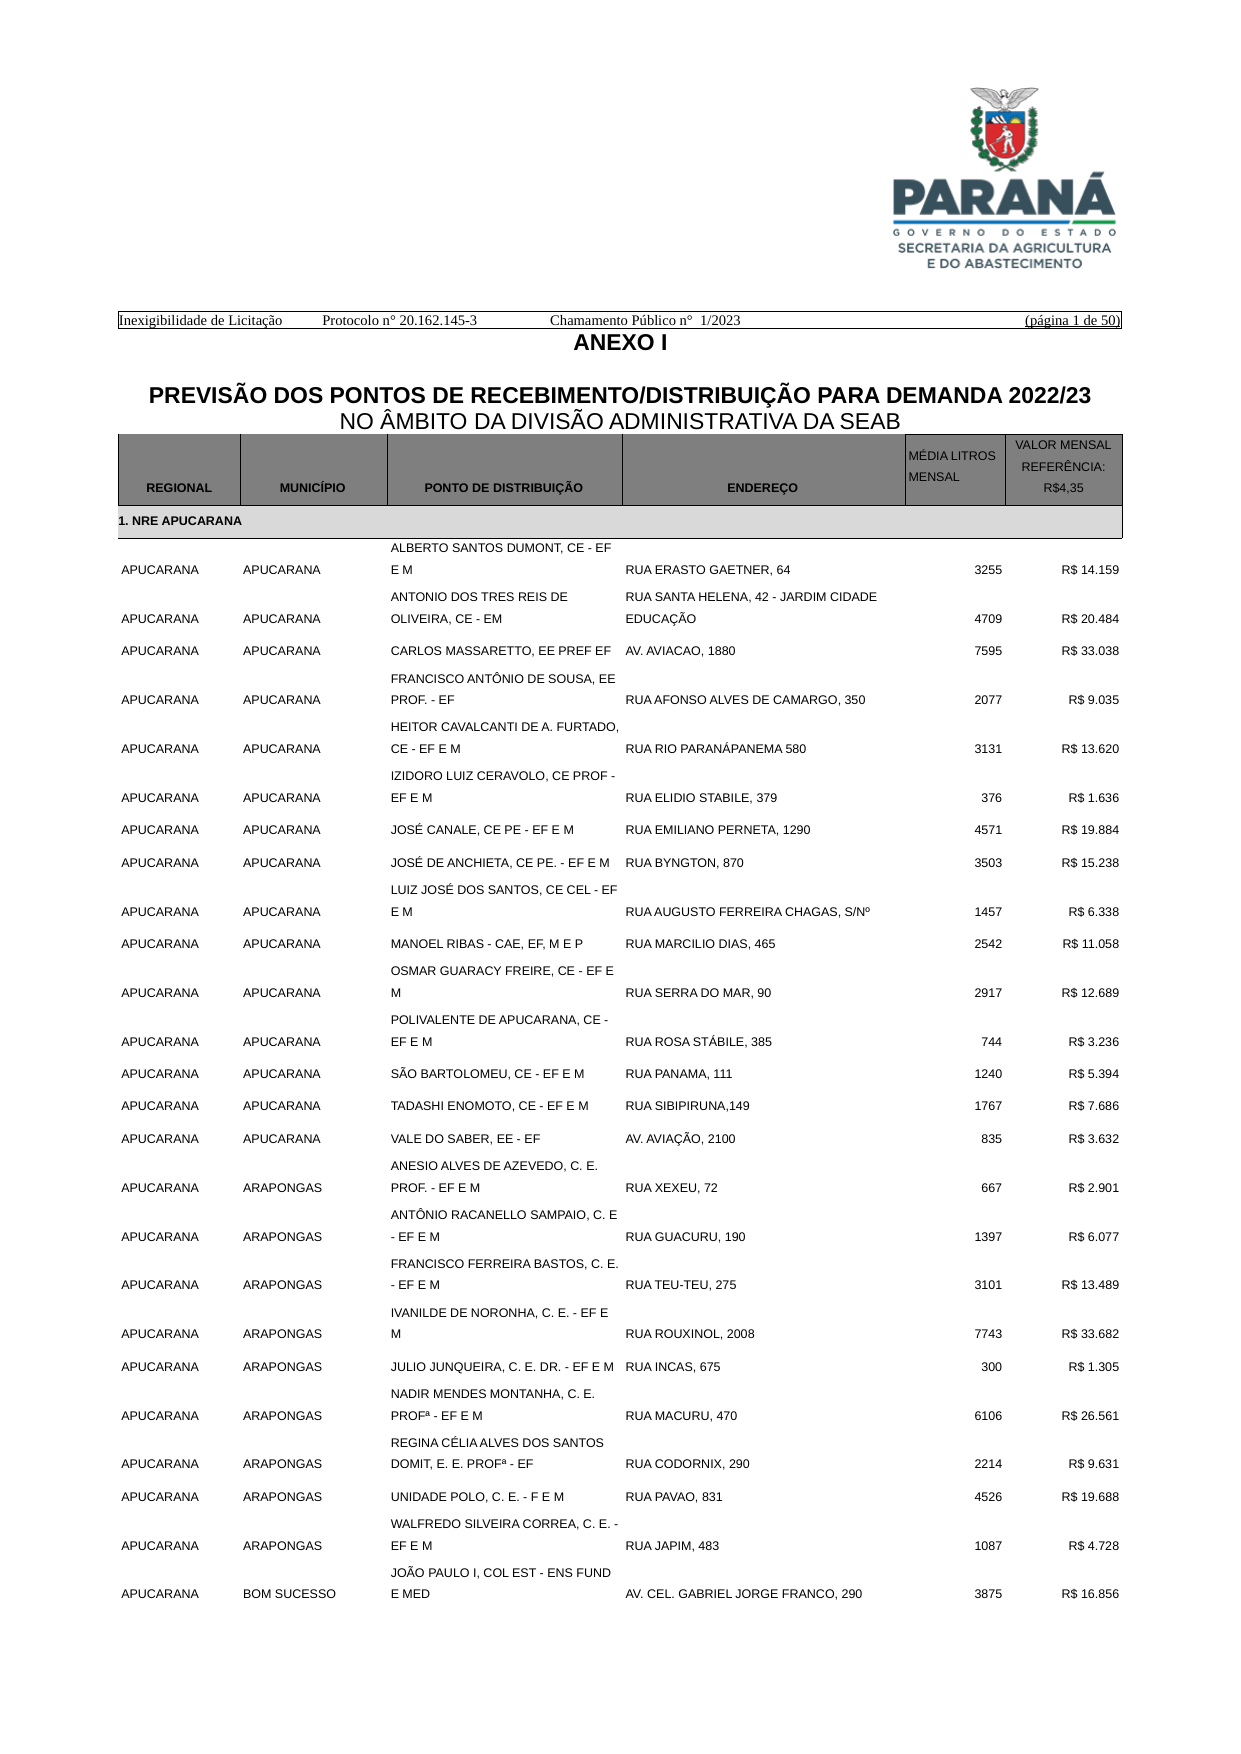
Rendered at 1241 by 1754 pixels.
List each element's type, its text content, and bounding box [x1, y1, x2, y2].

table_cell APUCARANA [240, 717, 388, 766]
table_cell 2214 [905, 1433, 1005, 1481]
table_cell 376 [905, 766, 1005, 815]
table_cell RUA JAPIM, 483 [623, 1514, 905, 1563]
table_cell APUCARANA [118, 880, 240, 928]
table_cell R$ 13.489 [1005, 1254, 1122, 1302]
text NO ÂMBITO DA DIVISÃO ADMINISTRATIVA DA SEAB [118, 408, 1122, 434]
table_cell RUA BYNGTON, 870 [623, 847, 905, 880]
table_cell AV. AVIAÇÃO, 2100 [623, 1124, 905, 1156]
table_cell R$ 1.305 [1005, 1351, 1122, 1384]
table_cell RUA MACURU, 470 [623, 1384, 905, 1432]
table_cell FRANCISCO FERREIRA BASTOS, C. E. - EF E M [388, 1254, 622, 1302]
table_cell APUCARANA [240, 847, 388, 880]
table_header ENDEREÇO [623, 434, 905, 505]
table_cell RUA ERASTO GAETNER, 64 [623, 539, 905, 587]
table_cell APUCARANA [118, 717, 240, 766]
table_cell VALE DO SABER, EE - EF [388, 1124, 622, 1156]
table_cell R$ 33.682 [1005, 1303, 1122, 1351]
table_cell MANOEL RIBAS - CAE, EF, M E P [388, 929, 622, 961]
table_cell RUA RIO PARANÁPANEMA 580 [623, 717, 905, 766]
table_cell ALBERTO SANTOS DUMONT, CE - EF E M [388, 539, 622, 587]
table_cell 3131 [905, 717, 1005, 766]
table_cell APUCARANA [118, 1091, 240, 1123]
text PREVISÃO DOS PONTOS DE RECEBIMENTO/DISTRIBUIÇÃO PARA DEMANDA 2022/23 [118, 382, 1122, 408]
table_cell 1767 [905, 1091, 1005, 1123]
table_cell 4526 [905, 1481, 1005, 1514]
table_cell ARAPONGAS [240, 1205, 388, 1253]
table_cell APUCARANA [118, 1433, 240, 1481]
table_cell RUA EMILIANO PERNETA, 1290 [623, 815, 905, 847]
table_cell 1240 [905, 1059, 1005, 1091]
table_cell ANTÔNIO RACANELLO SAMPAIO, C. E - EF E M [388, 1205, 622, 1253]
table_cell APUCARANA [118, 587, 240, 636]
table_cell RUA ELIDIO STABILE, 379 [623, 766, 905, 815]
table_cell APUCARANA [240, 1010, 388, 1059]
table_cell APUCARANA [118, 929, 240, 961]
table_cell TADASHI ENOMOTO, CE - EF E M [388, 1091, 622, 1123]
table_header VALOR MENSAL REFERÊNCIA: R$4,35 [1006, 435, 1122, 505]
table_cell RUA AUGUSTO FERREIRA CHAGAS, S/Nº [623, 880, 905, 928]
table_cell RUA MARCILIO DIAS, 465 [623, 929, 905, 961]
table_cell R$ 13.620 [1005, 717, 1122, 766]
table_cell R$ 12.689 [1005, 961, 1122, 1010]
table_cell APUCARANA [240, 766, 388, 815]
table_cell FRANCISCO ANTÔNIO DE SOUSA, EE PROF. - EF [388, 668, 622, 717]
table_cell RUA PANAMA, 111 [623, 1059, 905, 1091]
table_cell RUA XEXEU, 72 [623, 1156, 905, 1205]
table_cell RUA INCAS, 675 [623, 1351, 905, 1384]
table_cell R$ 7.686 [1005, 1091, 1122, 1123]
table_cell RUA TEU-TEU, 275 [623, 1254, 905, 1302]
table_cell CARLOS MASSARETTO, EE PREF EF [388, 636, 622, 668]
table_cell RUA SANTA HELENA, 42 - JARDIM CIDADE EDUCAÇÃO [623, 587, 905, 636]
table_cell 4709 [905, 587, 1005, 636]
table_cell AV. AVIACAO, 1880 [623, 636, 905, 668]
table_cell JULIO JUNQUEIRA, C. E. DR. - EF E M [388, 1351, 622, 1384]
table_cell JOSÉ DE ANCHIETA, CE PE. - EF E M [388, 847, 622, 880]
table_cell 2917 [905, 961, 1005, 1010]
table_cell R$ 3.236 [1005, 1010, 1122, 1059]
table_cell 667 [905, 1156, 1005, 1205]
table_cell ANESIO ALVES DE AZEVEDO, C. E. PROF. - EF E M [388, 1156, 622, 1205]
table_cell APUCARANA [240, 929, 388, 961]
table_cell 3101 [905, 1254, 1005, 1302]
table_cell R$ 6.338 [1005, 880, 1122, 928]
table_cell R$ 19.688 [1005, 1481, 1122, 1514]
table_cell APUCARANA [118, 636, 240, 668]
table_cell R$ 20.484 [1005, 587, 1122, 636]
table_cell APUCARANA [118, 961, 240, 1010]
table_cell BOM SUCESSO [240, 1563, 388, 1611]
table_cell R$ 15.238 [1005, 847, 1122, 880]
table_header PONTO DE DISTRIBUIÇÃO [388, 434, 622, 505]
table_cell ARAPONGAS [240, 1254, 388, 1302]
table_cell 7595 [905, 636, 1005, 668]
table_cell APUCARANA [118, 668, 240, 717]
table_cell SÃO BARTOLOMEU, CE - EF E M [388, 1059, 622, 1091]
table_cell 744 [905, 1010, 1005, 1059]
table_cell 1. NRE APUCARANA [118, 506, 905, 538]
table_cell R$ 11.058 [1005, 929, 1122, 961]
table_cell ARAPONGAS [240, 1384, 388, 1432]
table_cell R$ 5.394 [1005, 1059, 1122, 1091]
table_cell [905, 506, 1005, 538]
table_cell APUCARANA [118, 1124, 240, 1156]
table_cell 1087 [905, 1514, 1005, 1563]
table_cell APUCARANA [240, 880, 388, 928]
table_cell R$ 9.631 [1005, 1433, 1122, 1481]
table_cell 4571 [905, 815, 1005, 847]
table_cell REGINA CÉLIA ALVES DOS SANTOS DOMIT, E. E. PROFª - EF [388, 1433, 622, 1481]
table_cell APUCARANA [118, 539, 240, 587]
table_cell APUCARANA [240, 636, 388, 668]
table_cell ARAPONGAS [240, 1481, 388, 1514]
table_cell R$ 2.901 [1005, 1156, 1122, 1205]
table_cell R$ 6.077 [1005, 1205, 1122, 1253]
table_cell R$ 26.561 [1005, 1384, 1122, 1432]
table_cell APUCARANA [118, 1059, 240, 1091]
table_cell 2542 [905, 929, 1005, 961]
table_cell OSMAR GUARACY FREIRE, CE - EF E M [388, 961, 622, 1010]
table_cell HEITOR CAVALCANTI DE A. FURTADO, CE - EF E M [388, 717, 622, 766]
table_cell APUCARANA [118, 1010, 240, 1059]
table_cell APUCARANA [240, 539, 388, 587]
table_cell R$ 14.159 [1005, 539, 1122, 587]
table_cell 3255 [905, 539, 1005, 587]
table_cell 300 [905, 1351, 1005, 1384]
table_cell R$ 33.038 [1005, 636, 1122, 668]
table_cell APUCARANA [240, 587, 388, 636]
table_cell JOÃO PAULO I, COL EST - ENS FUND E MED [388, 1563, 622, 1611]
table_cell R$ 16.856 [1005, 1563, 1122, 1611]
table_cell 7743 [905, 1303, 1005, 1351]
table_cell APUCARANA [118, 1563, 240, 1611]
table_cell 6106 [905, 1384, 1005, 1432]
table_cell APUCARANA [240, 668, 388, 717]
table_cell RUA CODORNIX, 290 [623, 1433, 905, 1481]
table_cell LUIZ JOSÉ DOS SANTOS, CE CEL - EF E M [388, 880, 622, 928]
table_cell R$ 3.632 [1005, 1124, 1122, 1156]
table_cell RUA ROUXINOL, 2008 [623, 1303, 905, 1351]
table_cell R$ 19.884 [1005, 815, 1122, 847]
table_cell APUCARANA [118, 1514, 240, 1563]
table_cell APUCARANA [240, 1091, 388, 1123]
table_header MÉDIA LITROS MENSAL [906, 435, 1005, 505]
table_cell APUCARANA [118, 1156, 240, 1205]
table_cell AV. CEL. GABRIEL JORGE FRANCO, 290 [623, 1563, 905, 1611]
table_cell R$ 9.035 [1005, 668, 1122, 717]
table_cell 3875 [905, 1563, 1005, 1611]
table_cell APUCARANA [118, 1205, 240, 1253]
table_cell APUCARANA [240, 1059, 388, 1091]
table_cell ARAPONGAS [240, 1514, 388, 1563]
table_cell APUCARANA [240, 961, 388, 1010]
table_cell [1005, 506, 1122, 538]
table_cell APUCARANA [118, 1384, 240, 1432]
table_cell 3503 [905, 847, 1005, 880]
table_cell ARAPONGAS [240, 1433, 388, 1481]
table_cell 1397 [905, 1205, 1005, 1253]
table_cell R$ 4.728 [1005, 1514, 1122, 1563]
table_header MUNICÍPIO [241, 434, 387, 505]
table_cell 835 [905, 1124, 1005, 1156]
table_cell RUA GUACURU, 190 [623, 1205, 905, 1253]
table_cell JOSÉ CANALE, CE PE - EF E M [388, 815, 622, 847]
table_cell RUA AFONSO ALVES DE CAMARGO, 350 [623, 668, 905, 717]
table_cell POLIVALENTE DE APUCARANA, CE - EF E M [388, 1010, 622, 1059]
table_header REGIONAL [119, 434, 240, 505]
text ANEXO I [118, 329, 1122, 355]
table_cell APUCARANA [118, 1254, 240, 1302]
table_cell RUA PAVAO, 831 [623, 1481, 905, 1514]
table_cell APUCARANA [240, 815, 388, 847]
table_cell APUCARANA [118, 1351, 240, 1384]
table_cell APUCARANA [118, 847, 240, 880]
table_cell APUCARANA [118, 1481, 240, 1514]
table_cell R$ 1.636 [1005, 766, 1122, 815]
table_cell APUCARANA [118, 1303, 240, 1351]
table_cell APUCARANA [240, 1124, 388, 1156]
table_cell UNIDADE POLO, C. E. - F E M [388, 1481, 622, 1514]
table_cell IVANILDE DE NORONHA, C. E. - EF E M [388, 1303, 622, 1351]
table_cell APUCARANA [118, 766, 240, 815]
table_cell IZIDORO LUIZ CERAVOLO, CE PROF - EF E M [388, 766, 622, 815]
table_cell ARAPONGAS [240, 1303, 388, 1351]
table_cell ANTONIO DOS TRES REIS DE OLIVEIRA, CE - EM [388, 587, 622, 636]
table_cell 1457 [905, 880, 1005, 928]
table_cell WALFREDO SILVEIRA CORREA, C. E. - EF E M [388, 1514, 622, 1563]
table_cell RUA ROSA STÁBILE, 385 [623, 1010, 905, 1059]
table_cell 2077 [905, 668, 1005, 717]
table_cell RUA SIBIPIRUNA,149 [623, 1091, 905, 1123]
table_cell RUA SERRA DO MAR, 90 [623, 961, 905, 1010]
table_cell ARAPONGAS [240, 1351, 388, 1384]
table_cell ARAPONGAS [240, 1156, 388, 1205]
table_cell NADIR MENDES MONTANHA, C. E. PROFª - EF E M [388, 1384, 622, 1432]
table_cell APUCARANA [118, 815, 240, 847]
